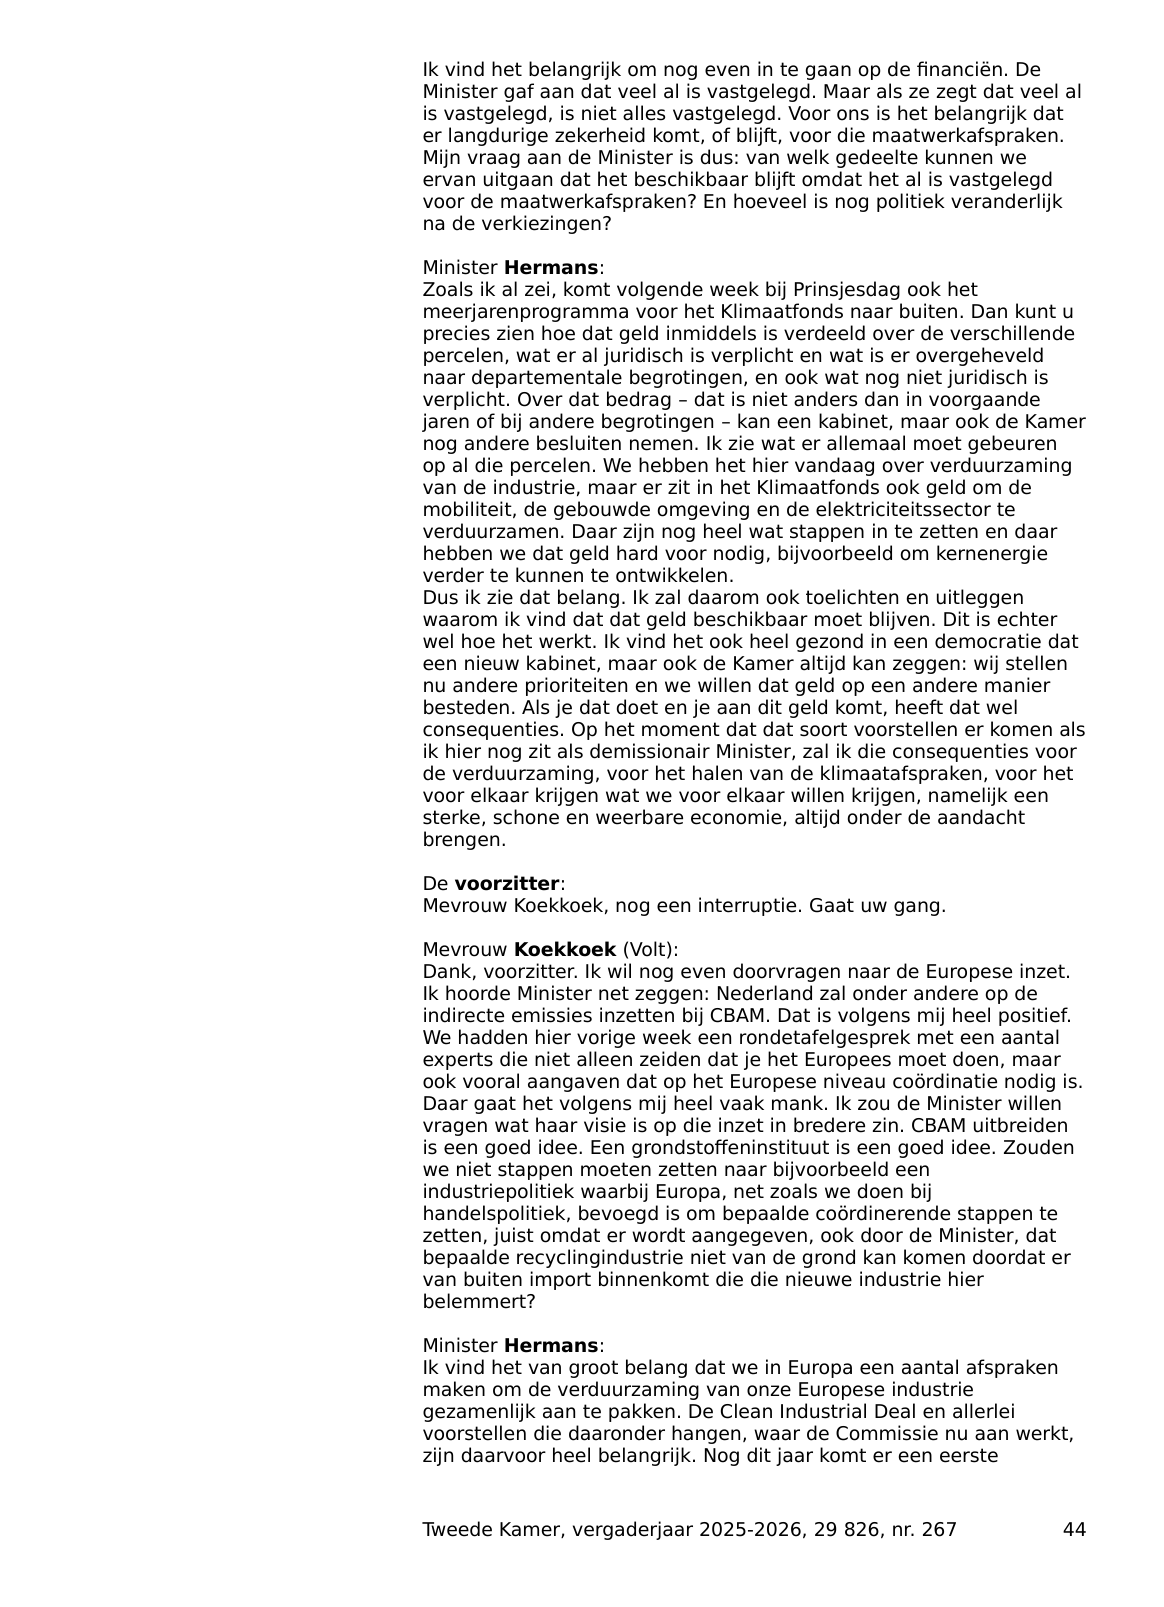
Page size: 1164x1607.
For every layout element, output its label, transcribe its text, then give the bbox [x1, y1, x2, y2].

text Dank, voorzitter. Ik wil nog even doorvragen naar de Europese inzet. Ik hoorde Minister net zeggen: Nederland zal onder andere op de indirecte emissies inzetten bij CBAM. Dat is volgens mij heel positief. We hadden hier vorige week een rondetafelgesprek met een aantal experts die niet alleen zeiden dat je het Europees moet doen, maar ook vooral aangaven dat op het Europese niveau coördinatie nodig is. Daar gaat het volgens mij heel vaak mank. Ik zou de Minister willen vragen wat haar visie is op die inzet in bredere zin. CBAM uitbreiden is een goed idee. Een grondstoffeninstituut is een goed idee. Zouden we niet stappen moeten zetten naar bijvoorbeeld een industriepolitiek waarbij Europa, net zoals we doen bij handelspolitiek, bevoegd is om bepaalde coördinerende stappen te zetten, juist omdat er wordt aangegeven, ook door de Minister, dat bepaalde recyclingindustrie niet van de grond kan komen doordat er van buiten import binnenkomt die die nieuwe industrie hier belemmert? [422, 961, 1087, 1312]
text Minister Hermans: [422, 257, 1087, 279]
text Ik vind het belangrijk om nog even in te gaan op de financiën. De Minister gaf aan dat veel al is vastgelegd. Maar als ze zegt dat veel al is vastgelegd, is niet alles vastgelegd. Voor ons is het belangrijk dat er langdurige zekerheid komt, of blijft, voor die maatwerkafspraken. Mijn vraag aan de Minister is dus: van welk gedeelte kunnen we ervan uitgaan dat het beschikbaar blijft omdat het al is vastgelegd voor de maatwerkafspraken? En hoeveel is nog politiek veranderlijk na de verkiezingen? [422, 59, 1087, 235]
text Mevrouw Koekkoek, nog een interruptie. Gaat uw gang. [422, 895, 1087, 917]
text Mevrouw Koekkoek (Volt): [422, 939, 1087, 961]
text Minister Hermans: [422, 1335, 1087, 1357]
text De voorzitter: [422, 873, 1087, 895]
text Dus ik zie dat belang. Ik zal daarom ook toelichten en uitleggen waarom ik vind dat dat geld beschikbaar moet blijven. Dit is echter wel hoe het werkt. Ik vind het ook heel gezond in een democratie dat een nieuw kabinet, maar ook de Kamer altijd kan zeggen: wij stellen nu andere prioriteiten en we willen dat geld op een andere manier besteden. Als je dat doet en je aan dit geld komt, heeft dat wel consequenties. Op het moment dat dat soort voorstellen er komen als ik hier nog zit als demissionair Minister, zal ik die consequenties voor de verduurzaming, voor het halen van de klimaatafspraken, voor het voor elkaar krijgen wat we voor elkaar willen krijgen, namelijk een sterke, schone en weerbare economie, altijd onder de aandacht brengen. [422, 587, 1087, 851]
text Zoals ik al zei, komt volgende week bij Prinsjesdag ook het meerjarenprogramma voor het Klimaatfonds naar buiten. Dan kunt u precies zien hoe dat geld inmiddels is verdeeld over de verschillende percelen, wat er al juridisch is verplicht en wat is er overgeheveld naar departementale begrotingen, en ook wat nog niet juridisch is verplicht. Over dat bedrag – dat is niet anders dan in voorgaande jaren of bij andere begrotingen – kan een kabinet, maar ook de Kamer nog andere besluiten nemen. Ik zie wat er allemaal moet gebeuren op al die percelen. We hebben het hier vandaag over verduurzaming van de industrie, maar er zit in het Klimaatfonds ook geld om de mobiliteit, de gebouwde omgeving en de elektriciteitssector te verduurzamen. Daar zijn nog heel wat stappen in te zetten en daar hebben we dat geld hard voor nodig, bijvoorbeeld om kernenergie verder te kunnen te ontwikkelen. [422, 279, 1087, 587]
text Ik vind het van groot belang dat we in Europa een aantal afspraken maken om de verduurzaming van onze Europese industrie gezamenlijk aan te pakken. De Clean Industrial Deal en allerlei voorstellen die daaronder hangen, waar de Commissie nu aan werkt, zijn daarvoor heel belangrijk. Nog dit jaar komt er een eerste [422, 1357, 1087, 1467]
